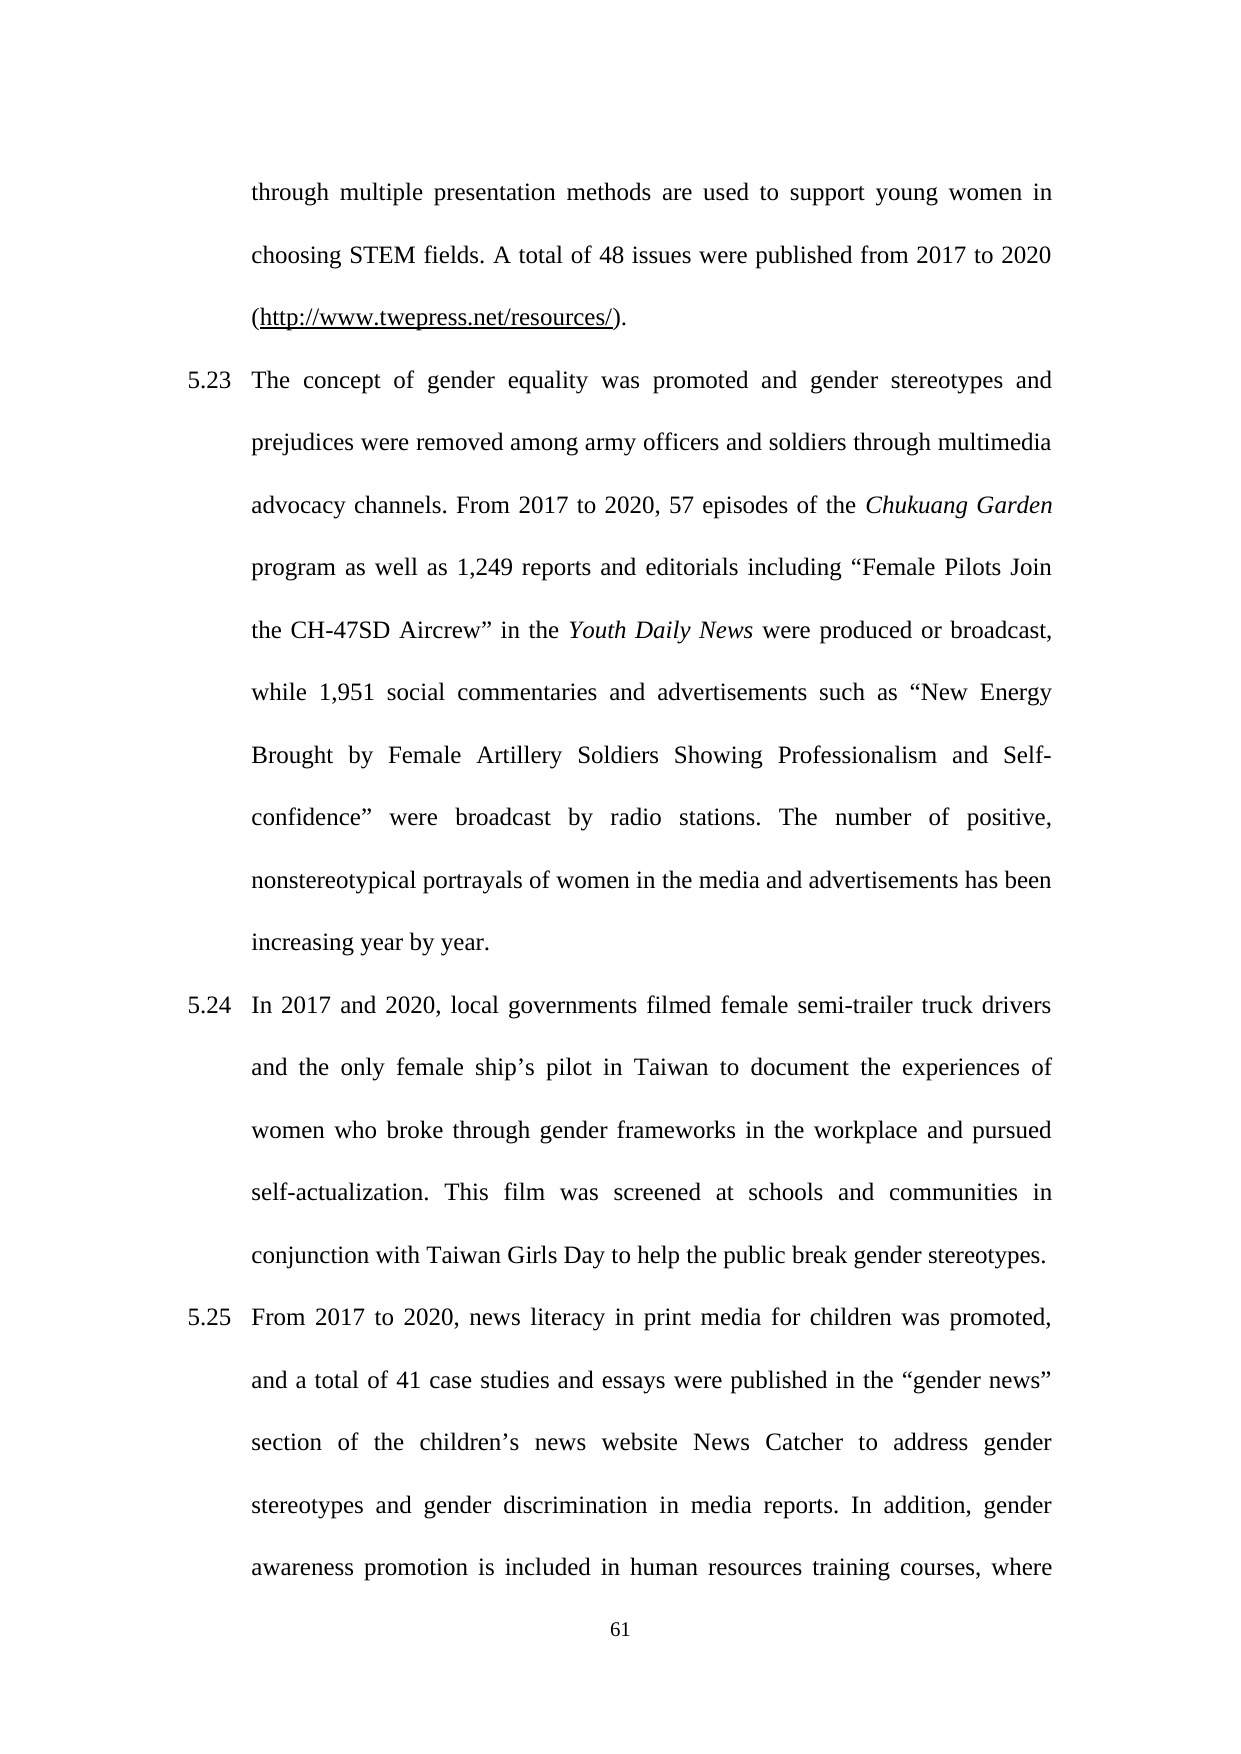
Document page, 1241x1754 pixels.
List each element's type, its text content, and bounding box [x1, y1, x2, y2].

list From 2017 to 2020, news literacy in print media for children was promoted, and a total of 41 case studies and essays were published in the “gender news” section of the children’s news website News Catcher to address gender stereotypes and gender discrimination in media reports. In addition, gender awareness promotion is included in human resources training courses, where [187, 1275, 1053, 1587]
list In 2017 and 2020, local governments filmed female semi-trailer truck drivers and the only female ship’s pilot in Taiwan to document the experiences of women who broke through gender frameworks in the workplace and pursued self-actualization. This film was screened at schools and communities in conjunction with Taiwan Girls Day to help the public break gender stereotypes. [187, 962, 1053, 1275]
list The concept of gender equality was promoted and gender stereotypes and prejudices were removed among army officers and soldiers through multimedia advocacy channels. From 2017 to 2020, 57 episodes of the Chukuang Garden program as well as 1,249 reports and editorials including “Female Pilots Join the CH-47SD Aircrew” in the Youth Daily News were produced or broadcast, while 1,951 social commentaries and advertisements such as “New Energy Brought by Female Artillery Soldiers Showing Professionalism and Self-confidence” were broadcast by radio stations. The number of positive, nonstereotypical portrayals of women in the media and advertisements has been increasing year by year. [187, 337, 1053, 962]
list through multiple presentation methods are used to support young women in choosing STEM fields. A total of 48 issues were published from 2017 to 2020 (http://www.twepress.net/resources/). [187, 150, 1053, 337]
